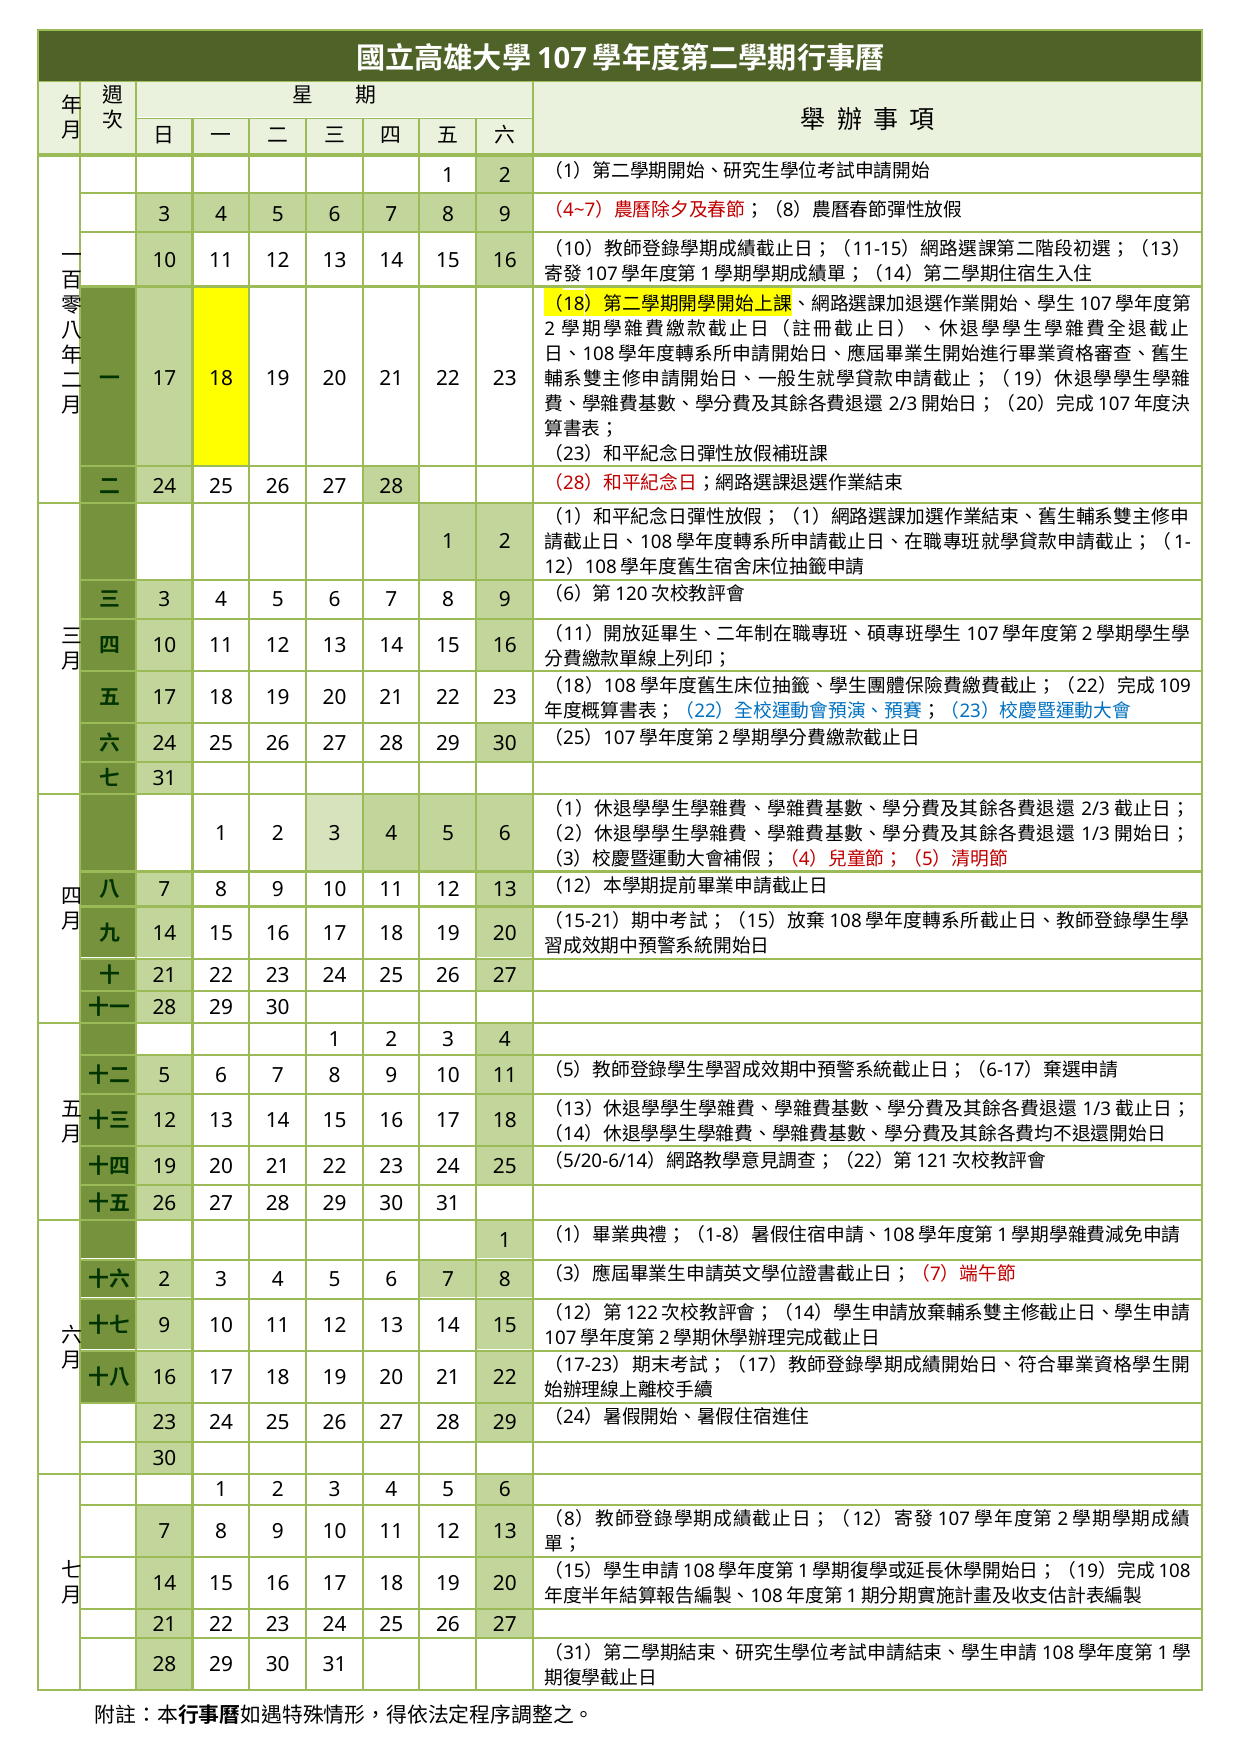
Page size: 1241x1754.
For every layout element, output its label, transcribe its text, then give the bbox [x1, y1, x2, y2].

table_cell 8 [477, 1261, 532, 1297]
table_cell 1 [420, 504, 475, 579]
table_cell 19 [137, 1147, 191, 1184]
table_cell [250, 504, 305, 579]
table_cell 10 [137, 233, 191, 285]
table_cell （24）暑假開始、暑假住宿進住 [534, 1404, 1201, 1441]
table_cell 4 [477, 1024, 532, 1054]
table_cell 6 [194, 1056, 248, 1093]
table_cell 15 [420, 620, 475, 670]
table_cell 5 [250, 194, 305, 231]
table_cell [307, 157, 362, 192]
table_cell 23 [250, 960, 305, 990]
table_cell [81, 1443, 135, 1473]
table_cell 22 [194, 960, 248, 990]
table_cell 3 [194, 1261, 248, 1297]
table_cell 30 [250, 1639, 305, 1689]
table_cell 31 [307, 1639, 362, 1689]
table_cell 1 [194, 795, 248, 870]
table_cell 三 [307, 119, 362, 153]
table_cell [81, 1404, 135, 1441]
table_cell [81, 1639, 135, 1689]
table_cell 22 [194, 1610, 248, 1637]
table_cell [137, 504, 191, 579]
table_cell 20 [477, 908, 532, 957]
table_cell 週次 [81, 82, 135, 153]
table_cell 1 [307, 1024, 362, 1054]
table_cell 5 [307, 1261, 362, 1297]
table_cell 26 [420, 960, 475, 990]
table_cell [81, 504, 135, 579]
table_cell 13 [364, 1300, 418, 1349]
table_cell 9 [364, 1056, 418, 1093]
table_cell [307, 1443, 362, 1473]
table_cell （17-23）期末考試；（17）教師登錄學期成績開始日、符合畢業資格學生開始辦理線上離校手續 [534, 1352, 1201, 1402]
table_cell 23 [250, 1610, 305, 1637]
table_cell 7 [137, 873, 191, 905]
table_cell 23 [477, 672, 532, 722]
table_cell （8）教師登錄學期成績截止日；（12）寄發107學年度第2學期學期成績單； [534, 1506, 1201, 1556]
table_cell [477, 467, 532, 502]
table_cell 20 [477, 1558, 532, 1608]
table_cell 十一 [81, 992, 135, 1022]
table_cell [364, 992, 418, 1022]
table_cell [250, 1443, 305, 1473]
table_cell 23 [137, 1404, 191, 1441]
table_cell 年月 [39, 82, 79, 153]
table_cell 16 [364, 1095, 418, 1145]
table_cell （12）第122次校教評會；（14）學生申請放棄輔系雙主修截止日、學生申請107學年度第2學期休學辦理完成截止日 [534, 1300, 1201, 1349]
table_cell 4 [250, 1261, 305, 1297]
table_cell 15 [477, 1300, 532, 1349]
table_cell 27 [477, 1610, 532, 1637]
table_cell 1 [194, 1475, 248, 1504]
table_cell 15 [194, 908, 248, 957]
table_cell 二 [250, 119, 305, 153]
table_cell 16 [250, 908, 305, 957]
table_cell [81, 795, 135, 870]
table_cell 18 [364, 1558, 418, 1608]
table_cell 23 [477, 288, 532, 465]
table_cell 11 [364, 1506, 418, 1556]
table_cell [81, 1506, 135, 1556]
table_cell 19 [250, 288, 305, 465]
table_cell 24 [420, 1147, 475, 1184]
table_cell [534, 1475, 1201, 1504]
table_cell 31 [420, 1186, 475, 1219]
table_cell 28 [137, 1639, 191, 1689]
table_cell [420, 1639, 475, 1689]
table_cell [81, 194, 135, 231]
table_cell 一百零八年二月 [39, 157, 79, 502]
table_cell 12 [137, 1095, 191, 1145]
table_cell 30 [477, 724, 532, 761]
table_cell （1）休退學學生學雜費、學雜費基數、學分費及其餘各費退還2/3截止日；（2）休退學學生學雜費、學雜費基數、學分費及其餘各費退還1/3開始日；（3）校慶暨運動大會補假；（4）兒童節；（5）清明節 [534, 795, 1201, 870]
table_cell 17 [420, 1095, 475, 1145]
table_cell [534, 1610, 1201, 1637]
table_cell 15 [307, 1095, 362, 1145]
table_cell 二 [81, 467, 135, 502]
table_cell 十八 [81, 1352, 135, 1402]
table_cell 2 [250, 1475, 305, 1504]
table_cell （18）108學年度舊生床位抽籤、學生團體保險費繳費截止；（22）完成109年度概算書表；（22）全校運動會預演、預賽；（23）校慶暨運動大會 [534, 672, 1201, 722]
table_cell 17 [194, 1352, 248, 1402]
table_cell 8 [194, 1506, 248, 1556]
table_cell 26 [137, 1186, 191, 1219]
table_cell 15 [194, 1558, 248, 1608]
table_cell [137, 1475, 191, 1504]
table_cell 十 [81, 960, 135, 990]
table_cell 5 [420, 795, 475, 870]
table_cell [477, 1186, 532, 1219]
table_cell 舉 辦 事 項 [534, 82, 1201, 153]
table_cell 28 [137, 992, 191, 1022]
table_cell [137, 157, 191, 192]
table_cell 八 [81, 873, 135, 905]
table_cell 18 [194, 288, 248, 465]
table_cell 27 [477, 960, 532, 990]
table_cell 20 [364, 1352, 418, 1402]
table_cell 11 [250, 1300, 305, 1349]
table_cell 6 [307, 194, 362, 231]
table_cell 19 [250, 672, 305, 722]
table_cell 26 [250, 467, 305, 502]
table_cell （12）本學期提前畢業申請截止日 [534, 873, 1201, 905]
table_cell 20 [194, 1147, 248, 1184]
table_cell 11 [364, 873, 418, 905]
table_cell 28 [364, 467, 418, 502]
table_cell 29 [194, 992, 248, 1022]
table_cell [307, 1221, 362, 1258]
table_cell （28）和平紀念日；網路選課退選作業結束 [534, 467, 1201, 502]
table_cell 27 [194, 1186, 248, 1219]
table_cell 11 [477, 1056, 532, 1093]
table_cell （18）第二學期開學開始上課、網路選課加退選作業開始、學生107學年度第2學期學雜費繳款截止日（註冊截止日）、休退學學生學雜費全退截止日、108學年度轉系所申請開始日、應屆畢業生開始進行畢業資格審查、舊生輔系雙主修申請開始日、一般生就學貸款申請截止；（19）休退學學生學雜費、學雜費基數、學分費及其餘各費退還2/3開始日；（20）完成107年度決算書表； （23）和平紀念日彈性放假補班課 [534, 288, 1201, 465]
table_cell [364, 157, 418, 192]
table_cell （11）開放延畢生、二年制在職專班、碩專班學生107學年度第2學期學生學分費繳款單線上列印； [534, 620, 1201, 670]
table_cell [81, 157, 135, 192]
table_cell 19 [420, 908, 475, 957]
table_cell 11 [194, 233, 248, 285]
table_cell 3 [137, 194, 191, 231]
table_cell 26 [307, 1404, 362, 1441]
table_cell 10 [420, 1056, 475, 1093]
table_cell 6 [364, 1261, 418, 1297]
table_cell 30 [250, 992, 305, 1022]
table_cell [420, 763, 475, 793]
table_cell [477, 763, 532, 793]
table_cell 一 [194, 119, 248, 153]
table_cell 14 [364, 233, 418, 285]
table_cell 2 [477, 504, 532, 579]
table_cell 21 [420, 1352, 475, 1402]
table_cell 18 [250, 1352, 305, 1402]
table_cell 十六 [81, 1261, 135, 1297]
table_cell 7 [137, 1506, 191, 1556]
table_cell 28 [420, 1404, 475, 1441]
table_cell 一 [81, 288, 135, 465]
table_cell 22 [307, 1147, 362, 1184]
table_cell 四 [364, 119, 418, 153]
table_cell 17 [137, 672, 191, 722]
table_cell 2 [477, 157, 532, 192]
table_cell 7 [364, 581, 418, 618]
table_cell [250, 157, 305, 192]
table_cell 16 [477, 620, 532, 670]
table_cell 17 [137, 288, 191, 465]
table_cell 24 [137, 724, 191, 761]
table_cell 16 [137, 1352, 191, 1402]
table_cell [137, 1221, 191, 1258]
table_cell 26 [420, 1610, 475, 1637]
table_cell 13 [307, 620, 362, 670]
table_cell 11 [194, 620, 248, 670]
table_cell 25 [194, 467, 248, 502]
table_cell 4 [194, 581, 248, 618]
table_cell 3 [137, 581, 191, 618]
table_cell 七月 [39, 1475, 79, 1689]
table_cell 27 [307, 467, 362, 502]
table_cell 12 [307, 1300, 362, 1349]
table_cell （3）應屆畢業生申請英文學位證書截止日；（7）端午節 [534, 1261, 1201, 1297]
table_cell 2 [250, 795, 305, 870]
table_cell 21 [137, 1610, 191, 1637]
table_cell 15 [420, 233, 475, 285]
table_cell 24 [307, 960, 362, 990]
table_cell 1 [477, 1221, 532, 1258]
table_cell 1 [420, 157, 475, 192]
table_cell 14 [250, 1095, 305, 1145]
table_cell 21 [364, 672, 418, 722]
table_cell 21 [137, 960, 191, 990]
table_cell （15-21）期中考試；（15）放棄108學年度轉系所截止日、教師登錄學生學習成效期中預警系統開始日 [534, 908, 1201, 957]
table_cell 23 [364, 1147, 418, 1184]
table_cell [250, 763, 305, 793]
table_cell 12 [250, 620, 305, 670]
table_cell （1）畢業典禮；（1-8）暑假住宿申請、108學年度第1學期學雜費減免申請 [534, 1221, 1201, 1258]
table_cell [194, 1024, 248, 1054]
table_cell （31）第二學期結束、研究生學位考試申請結束、學生申請108學年度第1學期復學截止日 [534, 1639, 1201, 1689]
table_cell [477, 1639, 532, 1689]
table_cell 24 [307, 1610, 362, 1637]
table_cell 25 [364, 960, 418, 990]
table_cell 14 [137, 1558, 191, 1608]
table_cell 9 [477, 194, 532, 231]
table_cell （4~7）農曆除夕及春節；（8）農曆春節彈性放假 [534, 194, 1201, 231]
table_cell 21 [250, 1147, 305, 1184]
table_cell [250, 1024, 305, 1054]
table_cell [194, 1221, 248, 1258]
table_cell 3 [307, 1475, 362, 1504]
table_cell 29 [194, 1639, 248, 1689]
table_cell [81, 233, 135, 285]
table_cell 27 [307, 724, 362, 761]
table_cell 28 [364, 724, 418, 761]
table_cell 6 [307, 581, 362, 618]
table_cell 22 [420, 288, 475, 465]
table_cell 21 [364, 288, 418, 465]
table_cell 10 [137, 620, 191, 670]
table_cell 10 [307, 873, 362, 905]
table_cell 20 [307, 288, 362, 465]
table_cell 22 [420, 672, 475, 722]
table_cell [364, 763, 418, 793]
table_cell 12 [420, 1506, 475, 1556]
table_cell 26 [250, 724, 305, 761]
table_cell 17 [307, 1558, 362, 1608]
table_cell 29 [420, 724, 475, 761]
table_cell 9 [250, 873, 305, 905]
table_cell 三 [81, 581, 135, 618]
table_cell 6 [477, 1475, 532, 1504]
table_cell [307, 763, 362, 793]
table_cell [194, 1443, 248, 1473]
table_cell 14 [137, 908, 191, 957]
table_cell [420, 467, 475, 502]
table_cell [81, 1558, 135, 1608]
table_cell 日 [137, 119, 191, 153]
table_cell 8 [420, 194, 475, 231]
table_cell 19 [420, 1558, 475, 1608]
table_cell 13 [307, 233, 362, 285]
table_cell 25 [364, 1610, 418, 1637]
table_cell 24 [137, 467, 191, 502]
table_cell 6 [477, 795, 532, 870]
table_cell 19 [307, 1352, 362, 1402]
table_cell （15）學生申請108學年度第1學期復學或延長休學開始日；（19）完成108年度半年結算報告編製、108年度第1期分期實施計畫及收支估計表編製 [534, 1558, 1201, 1608]
table_cell 25 [250, 1404, 305, 1441]
table_cell 13 [194, 1095, 248, 1145]
table_cell 13 [477, 873, 532, 905]
table_cell 2 [137, 1261, 191, 1297]
table_cell 7 [420, 1261, 475, 1297]
table_cell [194, 157, 248, 192]
table_cell 5 [137, 1056, 191, 1093]
table_cell 四 [81, 620, 135, 670]
table_cell 18 [194, 672, 248, 722]
table_cell 14 [420, 1300, 475, 1349]
table_cell 5 [250, 581, 305, 618]
table_cell [420, 1443, 475, 1473]
table_cell 六月 [39, 1221, 79, 1473]
table_cell 31 [137, 763, 191, 793]
table_cell （10）教師登錄學期成績截止日；（11-15）網路選課第二階段初選；（13）寄發107學年度第1學期學期成績單；（14）第二學期住宿生入住 [534, 233, 1201, 285]
table_cell 18 [477, 1095, 532, 1145]
table_cell [477, 992, 532, 1022]
table_cell 18 [364, 908, 418, 957]
table_cell 24 [194, 1404, 248, 1441]
table_cell [194, 763, 248, 793]
table_cell 星 期 [137, 82, 532, 117]
table_cell 12 [250, 233, 305, 285]
table_cell 29 [307, 1186, 362, 1219]
table_cell （6）第120次校教評會 [534, 581, 1201, 618]
table_cell 30 [364, 1186, 418, 1219]
table_cell 8 [307, 1056, 362, 1093]
table_cell 3 [307, 795, 362, 870]
table_cell 4 [194, 194, 248, 231]
table_cell 十二 [81, 1056, 135, 1093]
table_cell 30 [137, 1443, 191, 1473]
table_cell 9 [137, 1300, 191, 1349]
table_cell （5/20-6/14）網路教學意見調查；（22）第121次校教評會 [534, 1147, 1201, 1184]
table_cell [81, 1024, 135, 1054]
table_cell 六 [81, 724, 135, 761]
table_cell 9 [250, 1506, 305, 1556]
table_cell 十五 [81, 1186, 135, 1219]
table_cell 五 [81, 672, 135, 722]
table_cell [81, 1221, 135, 1258]
table_cell [364, 1443, 418, 1473]
table_cell [534, 1443, 1201, 1473]
table_cell 2 [364, 1024, 418, 1054]
table_cell 8 [194, 873, 248, 905]
table_cell 四月 [39, 795, 79, 1022]
table_cell 十七 [81, 1300, 135, 1349]
table_cell [137, 1024, 191, 1054]
table_cell [137, 795, 191, 870]
table_cell [250, 1221, 305, 1258]
table_cell 3 [420, 1024, 475, 1054]
table_cell 10 [307, 1506, 362, 1556]
table_cell 16 [477, 233, 532, 285]
table_cell [534, 960, 1201, 990]
table_cell [364, 504, 418, 579]
table_cell 10 [194, 1300, 248, 1349]
table_cell [364, 1221, 418, 1258]
table_cell 7 [250, 1056, 305, 1093]
table_cell [81, 1610, 135, 1637]
table_cell [534, 992, 1201, 1022]
table_cell （1）和平紀念日彈性放假；（1）網路選課加選作業結束、舊生輔系雙主修申請截止日、108學年度轉系所申請截止日、在職專班就學貸款申請截止；（1-12）108學年度舊生宿舍床位抽籤申請 [534, 504, 1201, 579]
table_cell [420, 1221, 475, 1258]
table_cell 27 [364, 1404, 418, 1441]
table_cell [194, 504, 248, 579]
table_cell 9 [477, 581, 532, 618]
table_cell 20 [307, 672, 362, 722]
table_cell [534, 763, 1201, 793]
table_cell [81, 1475, 135, 1504]
table_cell （25）107學年度第2學期學分費繳款截止日 [534, 724, 1201, 761]
table_cell 17 [307, 908, 362, 957]
table_cell 4 [364, 1475, 418, 1504]
table_cell 5 [420, 1475, 475, 1504]
table_cell 12 [420, 873, 475, 905]
table_cell 29 [477, 1404, 532, 1441]
text 附註：本行事曆如遇特殊情形，得依法定程序調整之。 [94, 1691, 1146, 1729]
table_cell 三月 [39, 504, 79, 793]
table_cell [364, 1639, 418, 1689]
table_cell 十三 [81, 1095, 135, 1145]
table_cell [307, 992, 362, 1022]
table_cell 七 [81, 763, 135, 793]
table_cell [477, 1443, 532, 1473]
table_cell [534, 1024, 1201, 1054]
table_cell 13 [477, 1506, 532, 1556]
table_cell （1）第二學期開始、研究生學位考試申請開始 [534, 157, 1201, 192]
table_cell （5）教師登錄學生學習成效期中預警系統截止日；（6-17）棄選申請 [534, 1056, 1201, 1093]
table_cell [307, 504, 362, 579]
table_cell [420, 992, 475, 1022]
table_cell 28 [250, 1186, 305, 1219]
table_cell 7 [364, 194, 418, 231]
table_cell （13）休退學學生學雜費、學雜費基數、學分費及其餘各費退還1/3截止日；（14）休退學學生學雜費、學雜費基數、學分費及其餘各費均不退還開始日 [534, 1095, 1201, 1145]
table_cell 十四 [81, 1147, 135, 1184]
table_cell 九 [81, 908, 135, 957]
table_header 國立高雄大學107學年度第二學期行事曆 [39, 31, 1201, 81]
table_cell 14 [364, 620, 418, 670]
table_cell 25 [194, 724, 248, 761]
table_cell 五 [420, 119, 475, 153]
table_cell 25 [477, 1147, 532, 1184]
table_cell [534, 1186, 1201, 1219]
table_cell 六 [477, 119, 532, 153]
table_cell 4 [364, 795, 418, 870]
table_cell 16 [250, 1558, 305, 1608]
table_cell 8 [420, 581, 475, 618]
table_cell 五月 [39, 1024, 79, 1219]
table_cell 22 [477, 1352, 532, 1402]
